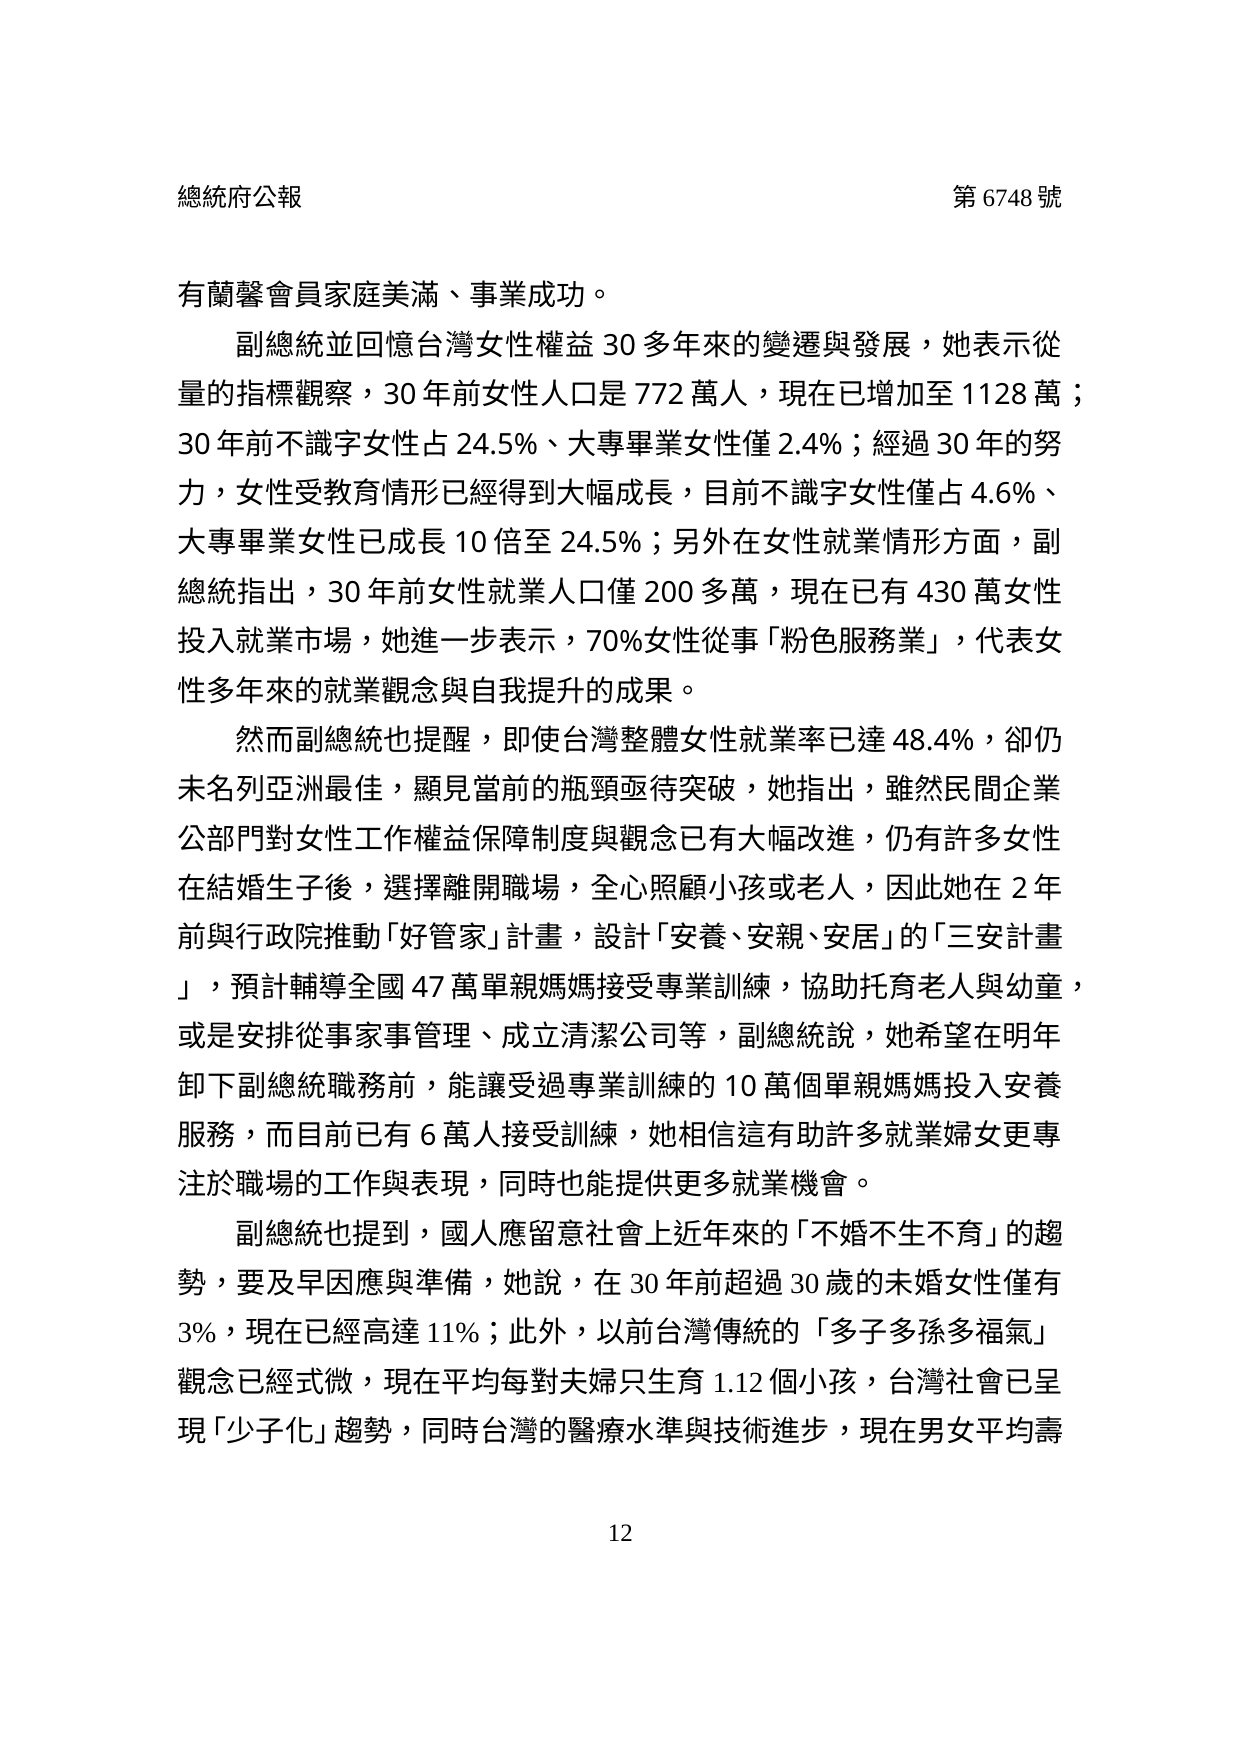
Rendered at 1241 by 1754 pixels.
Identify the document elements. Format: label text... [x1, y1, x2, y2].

text 副總統也提到，國人應留意社會上近年來的「不婚不生不育」的趨勢，要及早因應與準備，她說，在30年前超過30歲的未婚女性僅有3%，現在已經高達11%；此外，以前台灣傳統的「多子多孫多福氣」觀念已經式微，現在平均每對夫婦只生育1.12個小孩，台灣社會已呈現「少子化」趨勢，同時台灣的醫療水準與技術進步，現在男女平均壽命已大幅提高，女性平均壽命達80.88歲，已經呈現老年化的社會趨向。副總統笑稱，現在的人即使60歲還是很年輕，她期許所有人可以「愈活愈年輕」，追求身心靈的健康與發展，她認為「學習是最好的青春養生之道」。副總統最後並預祝國際蘭馨交流協會會務發展順利、成功，將2008年大會辦得更有聲有色。 [177, 1204, 1063, 1451]
text 副總統並回憶台灣女性權益30多年來的變遷與發展，她表示從量的指標觀察，30年前女性人口是772萬人，現在已增加至1128萬；30年前不識字女性占24.5%、大專畢業女性僅2.4%；經過30年的努力，女性受教育情形已經得到大幅成長，目前不識字女性僅占4.6%、大專畢業女性已成長10倍至24.5%；另外在女性就業情形方面，副總統指出，30年前女性就業人口僅200多萬，現在已有430萬女性投入就業市場，她進一步表示，70%女性從事「粉色服務業」，代表女性多年來的就業觀念與自我提升的成果。 [177, 316, 1063, 711]
text 有蘭馨會員家庭美滿、事業成功。 [177, 266, 1063, 316]
text 然而副總統也提醒，即使台灣整體女性就業率已達48.4%，卻仍未名列亞洲最佳，顯見當前的瓶頸亟待突破，她指出，雖然民間企業、公部門對女性工作權益保障制度與觀念已有大幅改進，仍有許多女性在結婚生子後，選擇離開職場，全心照顧小孩或老人，因此她在2年前與行政院推動「好管家」計畫，設計「安養、安親、安居」的「三安計畫」，預計輔導全國47萬單親媽媽接受專業訓練，協助托育老人與幼童，或是安排從事家事管理、成立清潔公司等，副總統說，她希望在明年卸下副總統職務前，能讓受過專業訓練的10萬個單親媽媽投入安養服務，而目前已有6萬人接受訓練，她相信這有助許多就業婦女更專注於職場的工作與表現，同時也能提供更多就業機會。 [177, 711, 1063, 1204]
